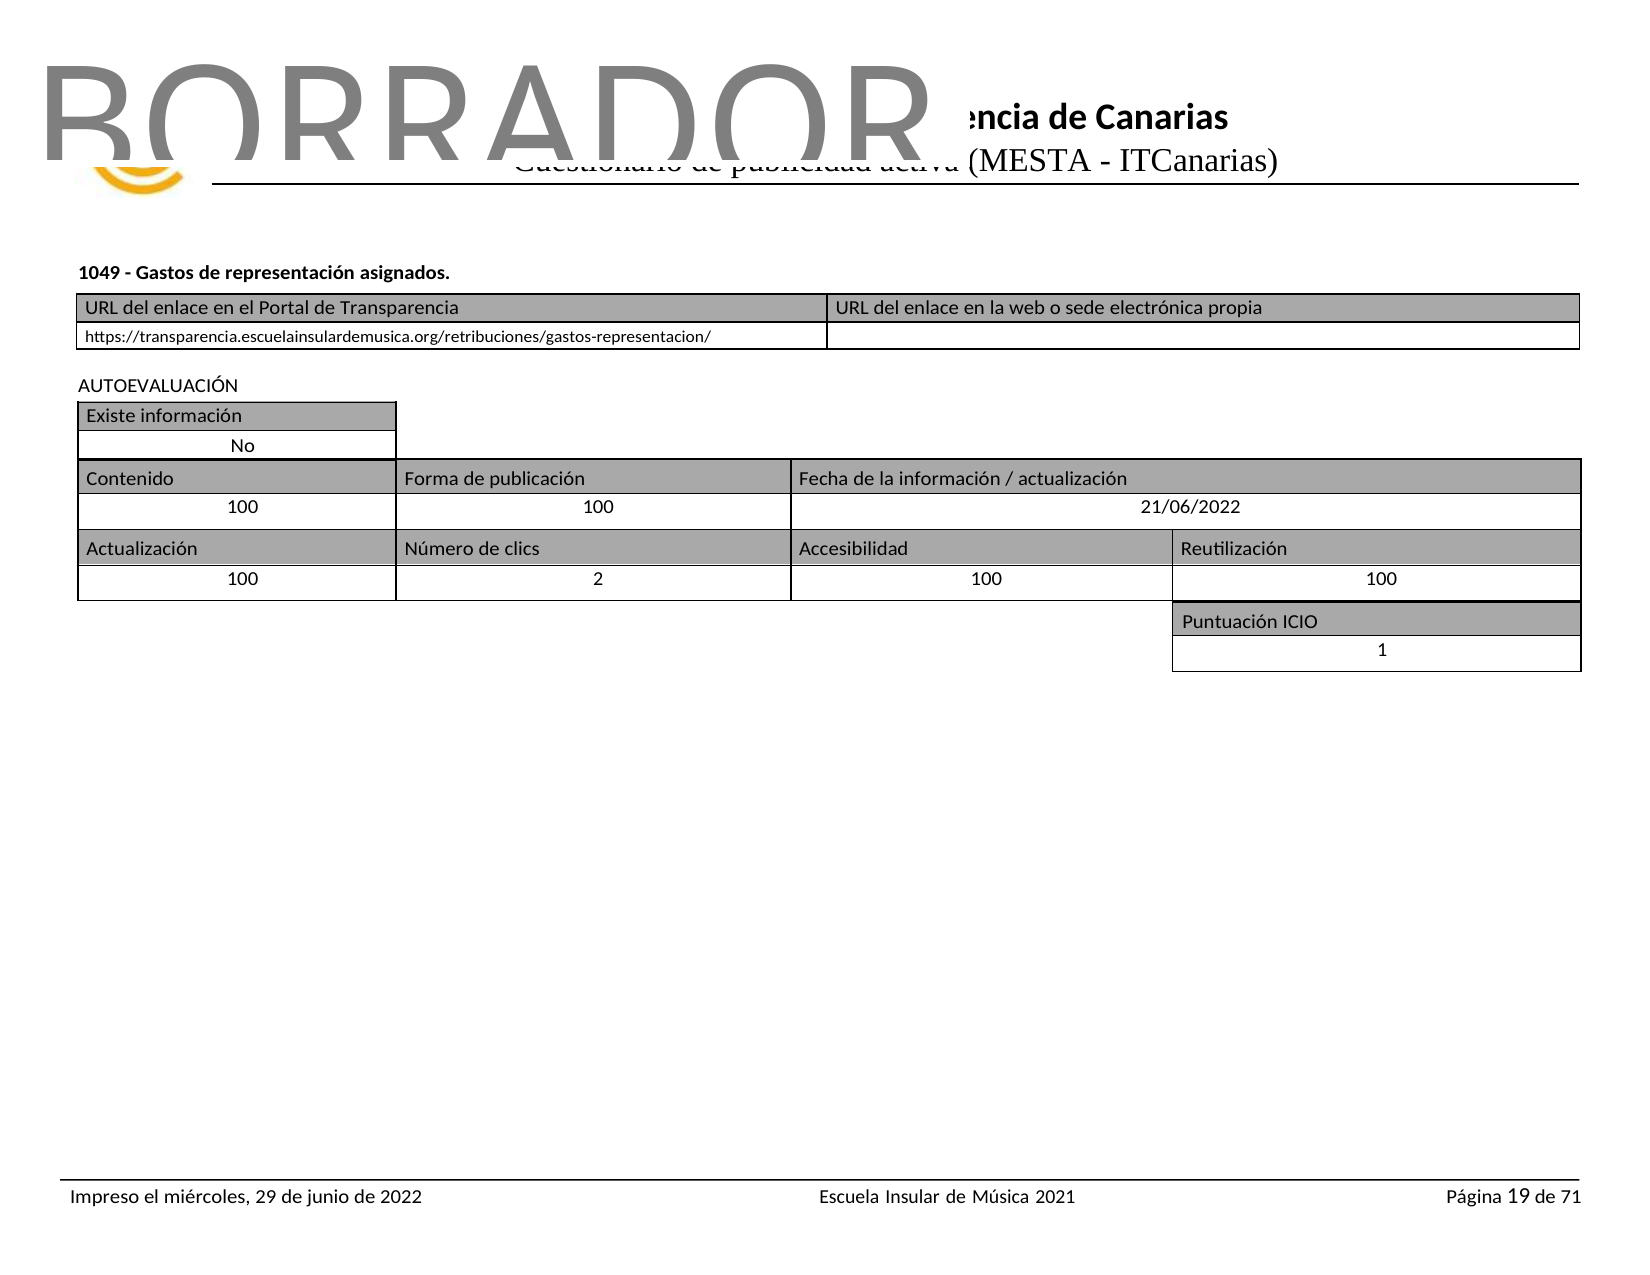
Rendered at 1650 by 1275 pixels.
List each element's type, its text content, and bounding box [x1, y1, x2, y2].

table_cell [78, 601, 1172, 671]
table_cell Forma de publicación [397, 460, 790, 493]
table_cell Puntuación ICIO [1173, 603, 1580, 635]
table_cell 100 [79, 494, 395, 528]
table_cell Actualización [79, 530, 395, 564]
table_cell 100 [397, 494, 790, 528]
table_cell [828, 323, 1579, 348]
table_cell Fecha de la información / actualización [792, 460, 1580, 493]
text AUTOEVALUACIÓN [78, 373, 1594, 397]
table_cell 1 [1173, 636, 1580, 671]
table_header URL del enlace en el Portal de Transparencia [77, 295, 826, 321]
table_cell 100 [1173, 566, 1580, 599]
text BORRADOR [15, 7, 955, 159]
table_cell Contenido [79, 461, 395, 493]
table_cell Accesibilidad [792, 530, 1172, 564]
table_cell 21/06/2022 [792, 494, 1580, 528]
table_cell No [79, 431, 395, 458]
table_cell Número de clics [397, 530, 790, 564]
table_header [397, 401, 1581, 458]
table_cell https://transparencia.escuelainsulardemusica.org/retribuciones/gastos-representacion/ [77, 323, 826, 348]
table_cell Reutilización [1173, 530, 1580, 564]
table_cell 2 [397, 566, 790, 599]
table_header URL del enlace en la web o sede electrónica propia [828, 295, 1579, 321]
text 1049 - Gastos de representación asignados. [78, 261, 1594, 285]
table_header Existe información [79, 403, 395, 430]
table_cell 100 [792, 566, 1172, 599]
table_cell 100 [79, 566, 395, 599]
